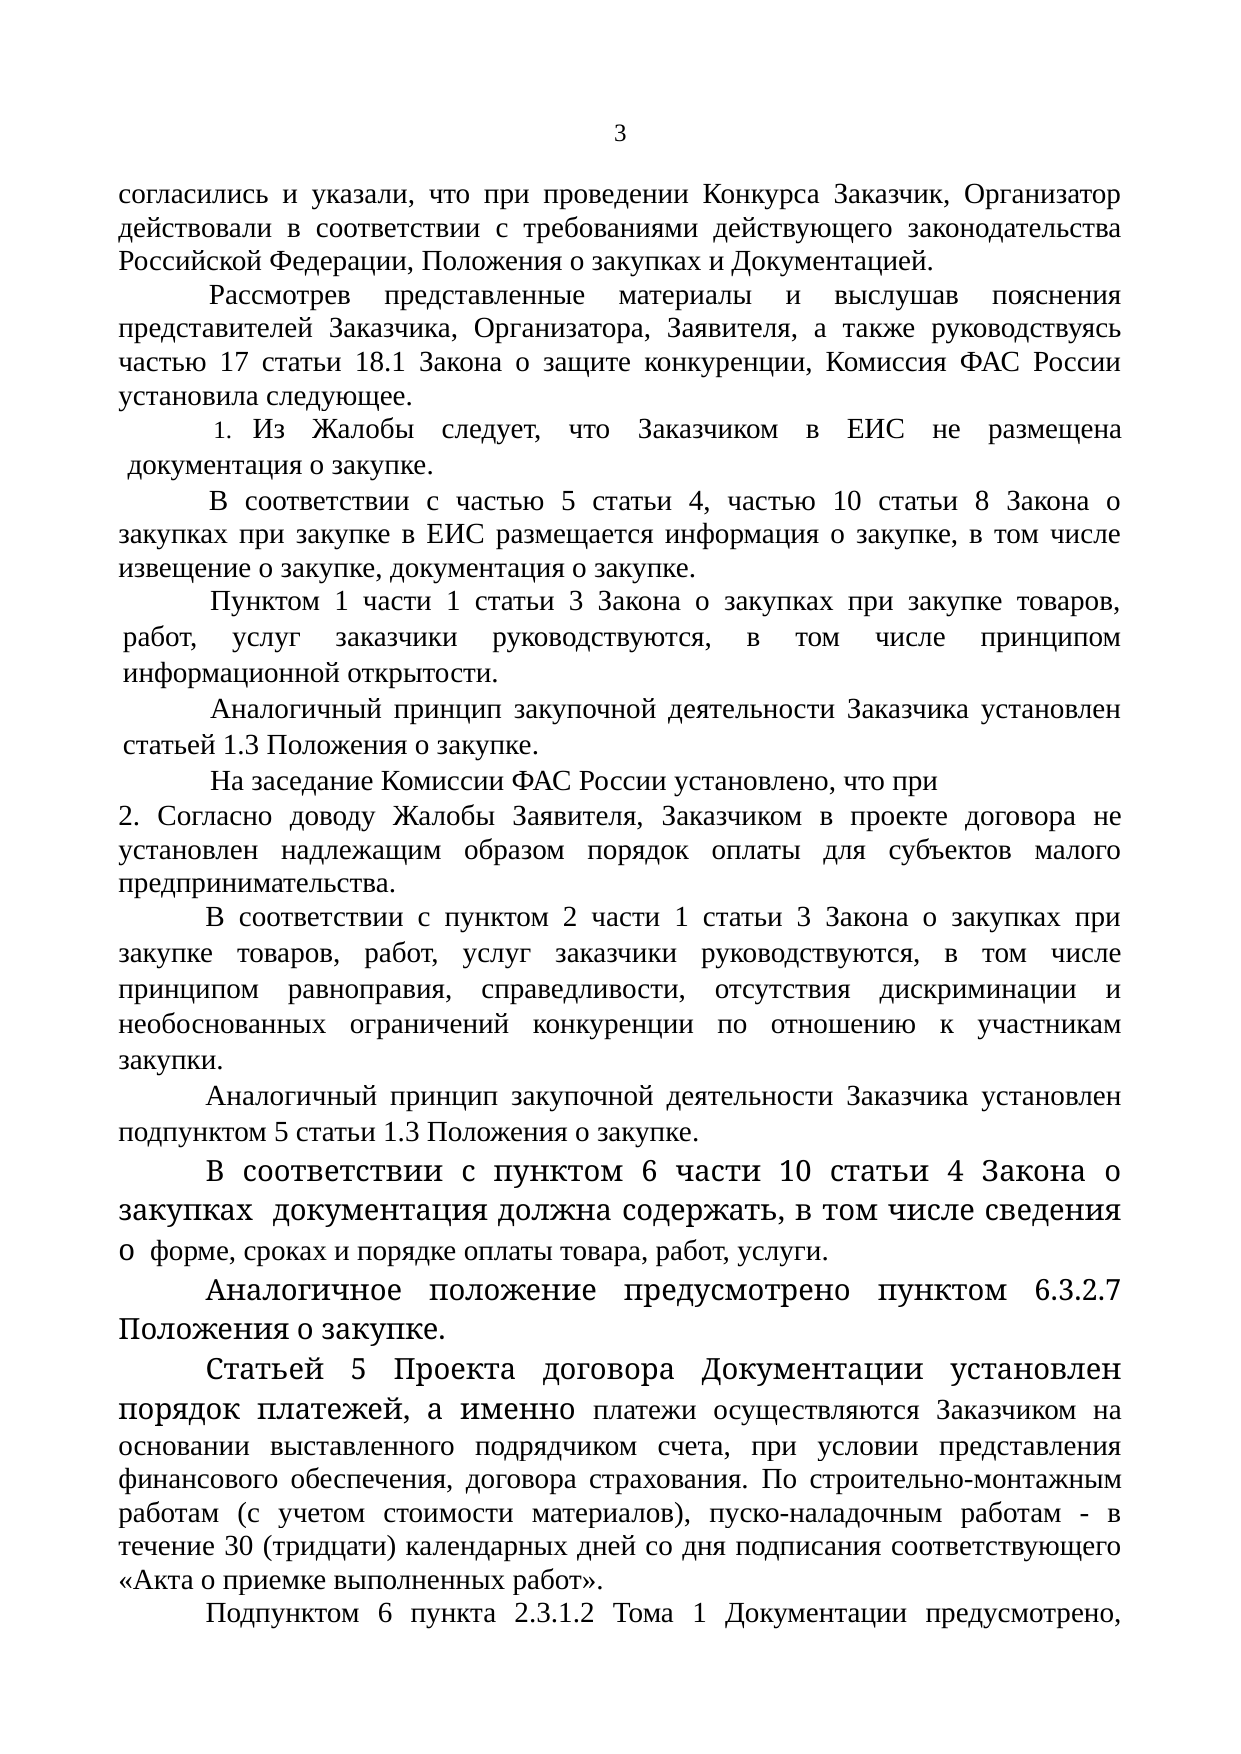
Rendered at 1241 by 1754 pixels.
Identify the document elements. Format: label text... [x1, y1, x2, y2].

text На заседание Комиссии ФАС России установлено, что при [123, 763, 1122, 796]
text Рассмотрев представленные материалы и выслушав пояснения представителей Заказчика, Организатора, Заявителя, а также руководствуясь частью 17 статьи 18.1 Закона о защите конкуренции, Комиссия ФАС России установила следующее. [118, 277, 1122, 411]
text согласились и указали, что при проведении Конкурса Заказчик, Организатор действовали в соответствии с требованиями действующего законодательства Российской Федерации, Положения о закупках и Документацией. [118, 176, 1122, 277]
text В соответствии с пунктом 6 части 10 статьи 4 Закона о закупках документация должна содержать, в том числе сведения о форме, сроках и порядке оплаты товара, работ, услуги. [118, 1150, 1122, 1269]
text Аналогичный принцип закупочной деятельности Заказчика установлен статьей 1.3 Положения о закупке. [123, 691, 1122, 760]
list Из Жалобы следует, что Заказчиком в ЕИС не размещена документация о закупке. [127, 411, 1122, 481]
text Подпунктом 6 пункта 2.3.1.2 Тома 1 Документации предусмотрено, [118, 1595, 1122, 1629]
text В соответствии с пунктом 2 части 1 статьи 3 Закона о закупках при закупке товаров, работ, услуг заказчики руководствуются, в том числе принципом равноправия, справедливости, отсутствия дискриминации и необоснованных ограничений конкуренции по отношению к участникам закупки. [118, 899, 1122, 1076]
text Пунктом 1 части 1 статьи 3 Закона о закупках при закупке товаров, работ, услуг заказчики руководствуются, в том числе принципом информационной открытости. [123, 583, 1122, 689]
text В соответствии с частью 5 статьи 4, частью 10 статьи 8 Закона о закупках при закупке в ЕИС размещается информация о закупке, в том числе извещение о закупке, документация о закупке. [118, 483, 1122, 583]
text Аналогичное положение предусмотрено пунктом 6.3.2.7 Положения о закупке. [118, 1269, 1122, 1348]
text Статьей 5 Проекта договора Документации установлен порядок платежей, а именно платежи осуществляются Заказчиком на основании выставленного подрядчиком счета, при условии представления финансового обеспечения, договора страхования. По строительно-монтажным работам (с учетом стоимости материалов), пуско-наладочным работам - в течение 30 (тридцати) календарных дней со дня подписания соответствующего «Акта о приемке выполненных работ». [118, 1348, 1122, 1595]
list 2. Согласно доводу Жалобы Заявителя, Заказчиком в проекте договора не установлен надлежащим образом порядок оплаты для субъектов малого предпринимательства. [118, 798, 1122, 899]
text Аналогичный принцип закупочной деятельности Заказчика установлен подпунктом 5 статьи 1.3 Положения о закупке. [118, 1078, 1122, 1148]
